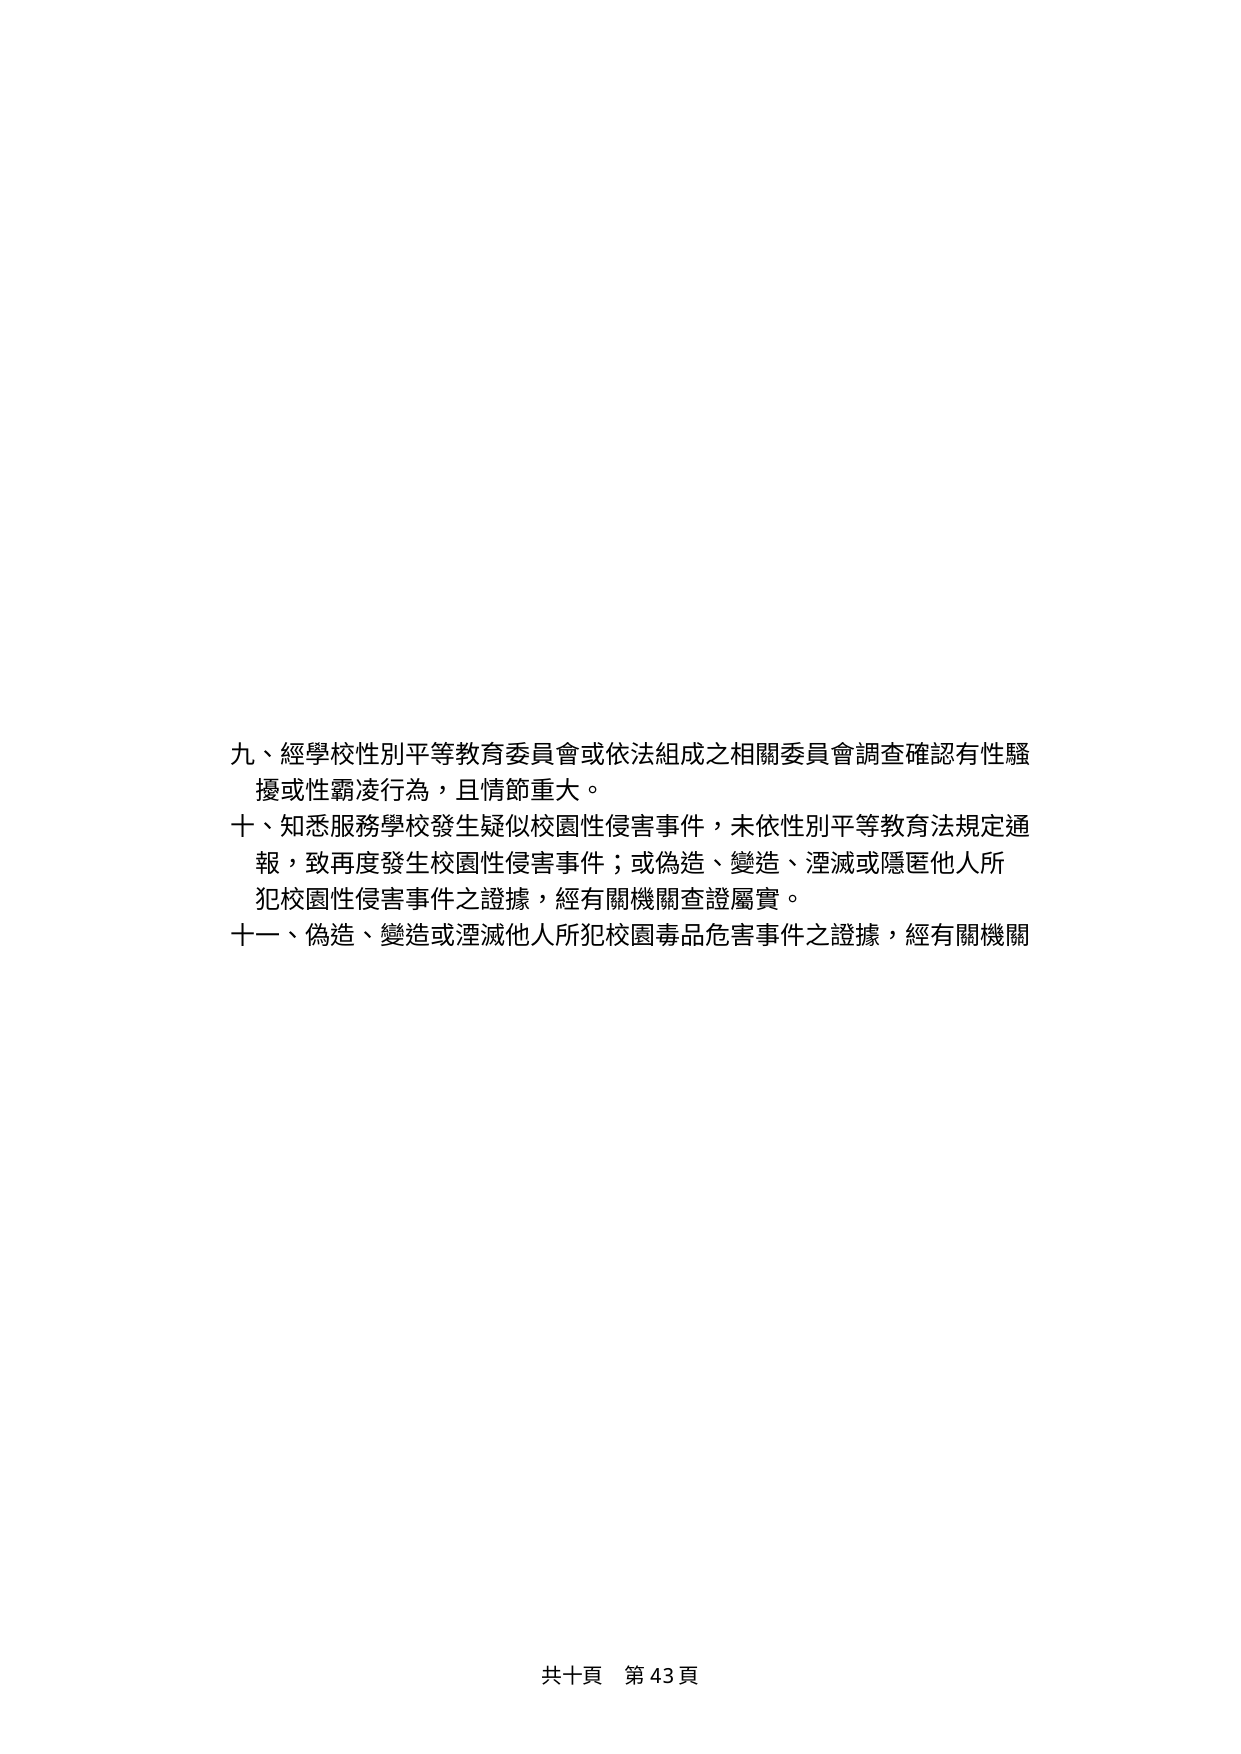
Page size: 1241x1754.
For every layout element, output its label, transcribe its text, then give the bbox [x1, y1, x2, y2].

text 犯校園性侵害事件之證據，經有關機關查證屬實。 [118, 879, 1122, 916]
text 十、知悉服務學校發生疑似校園性侵害事件，未依性別平等教育法規定通 [118, 807, 1122, 843]
text 擾或性霸凌行為，且情節重大。 [118, 771, 1122, 807]
text 十一、偽造、變造或湮滅他人所犯校園毒品危害事件之證據，經有關機關 [118, 916, 1122, 952]
text 報，致再度發生校園性侵害事件；或偽造、變造、湮滅或隱匿他人所 [118, 843, 1122, 879]
text 九、經學校性別平等教育委員會或依法組成之相關委員會調查確認有性騷 [118, 734, 1122, 771]
